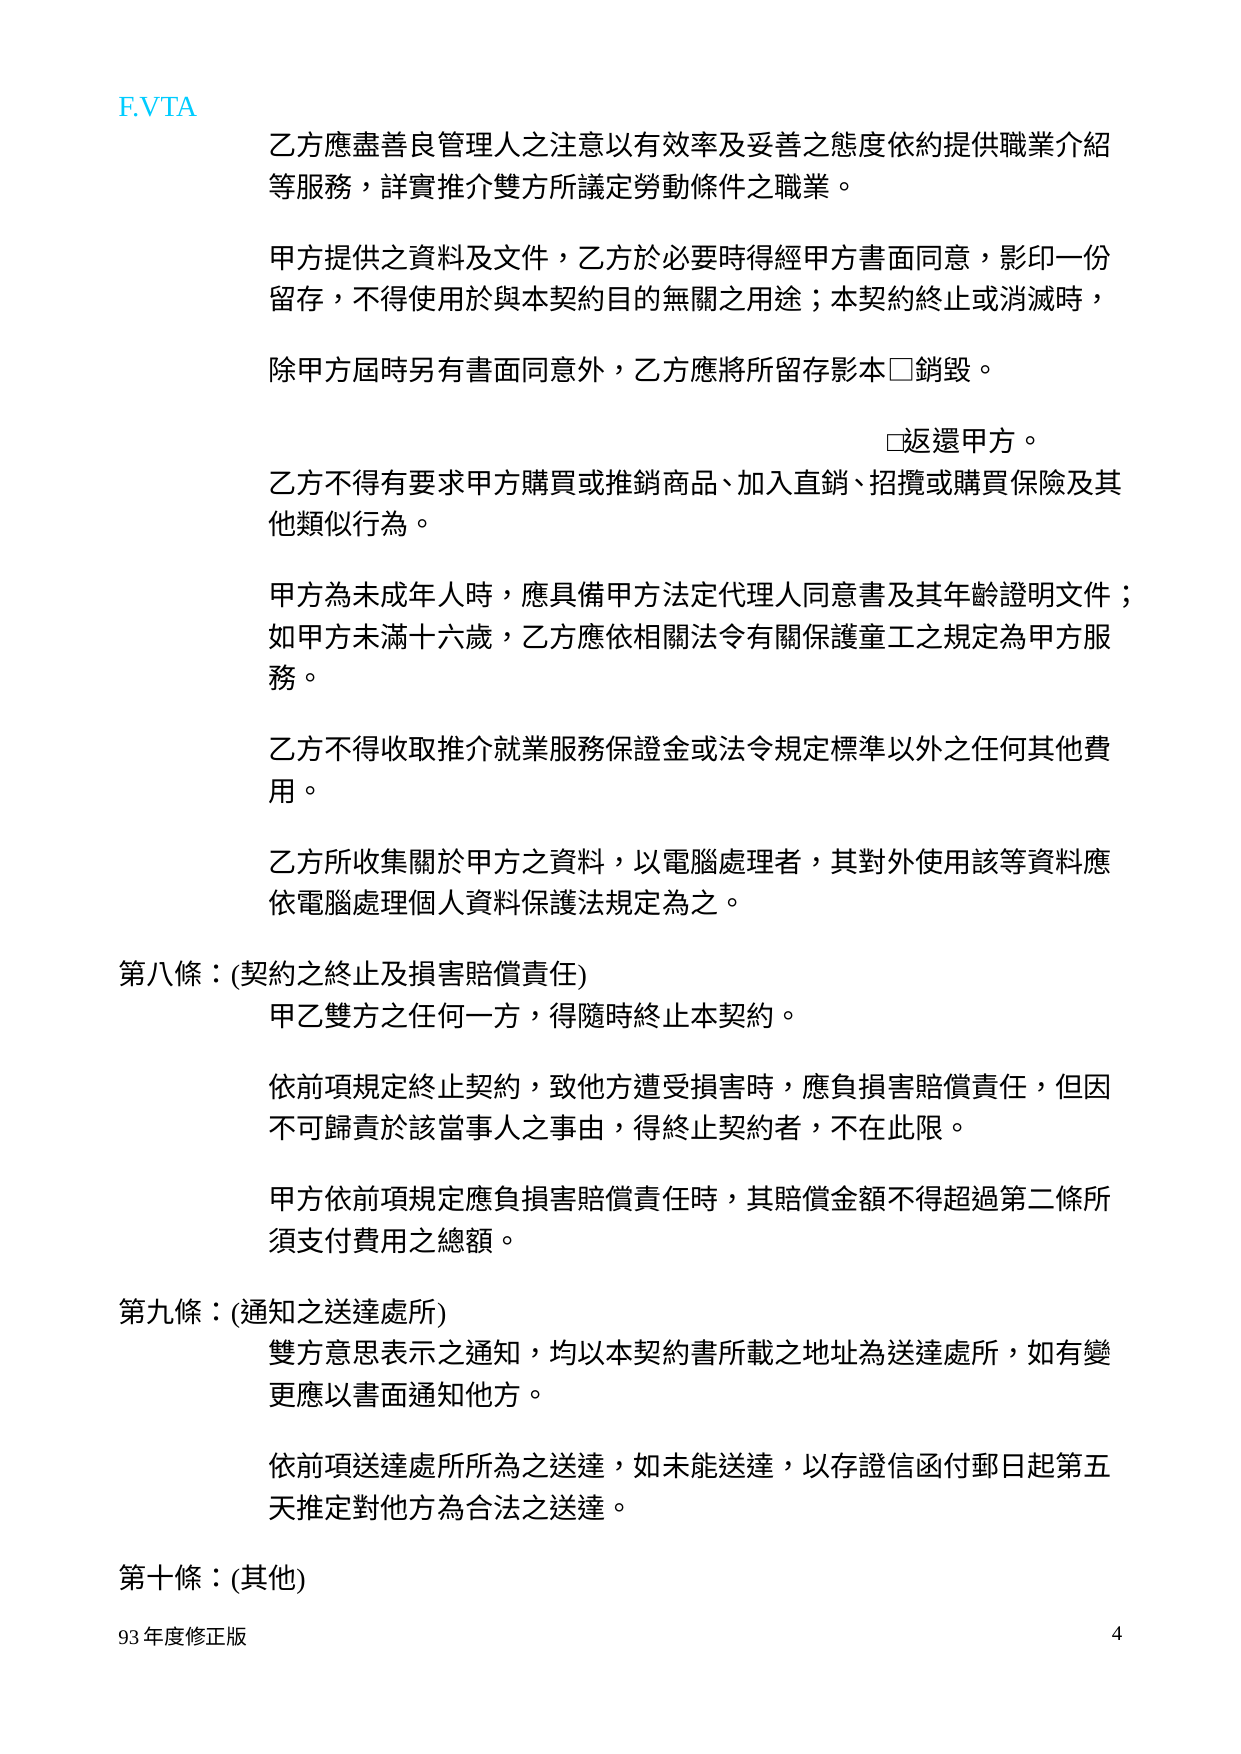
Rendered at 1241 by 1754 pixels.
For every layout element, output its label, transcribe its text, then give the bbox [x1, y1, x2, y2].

text 乙方所收集關於甲方之資料，以電腦處理者，其對外使用該等資料應依電腦處理個人資料保護法規定為之。 [268, 839, 1122, 922]
text 依前項送達處所所為之送達，如未能送達，以存證信函付郵日起第五天推定對他方為合法之送達。 [268, 1443, 1122, 1526]
text □返還甲方。 [118, 418, 1122, 460]
text 乙方應盡善良管理人之注意以有效率及妥善之態度依約提供職業介紹等服務，詳實推介雙方所議定勞動條件之職業。 [268, 122, 1122, 206]
text 第八條：(契約之終止及損害賠償責任) [118, 951, 1122, 993]
text 依前項規定終止契約，致他方遭受損害時，應負損害賠償責任，但因不可歸責於該當事人之事由，得終止契約者，不在此限。 [268, 1064, 1122, 1147]
text 雙方意思表示之通知，均以本契約書所載之地址為送達處所，如有變更應以書面通知他方。 [268, 1331, 1122, 1414]
text 乙方不得收取推介就業服務保證金或法令規定標準以外之任何其他費用。 [268, 726, 1122, 810]
text 乙方不得有要求甲方購買或推銷商品、加入直銷、招攬或購買保險及其他類似行為。 [268, 460, 1122, 543]
text 甲方為未成年人時，應具備甲方法定代理人同意書及其年齡證明文件；如甲方未滿十六歲，乙方應依相關法令有關保護童工之規定為甲方服務。 [268, 572, 1122, 697]
text 甲乙雙方之任何一方，得隨時終止本契約。 [268, 993, 1122, 1035]
text 第十條：(其他) [118, 1556, 1122, 1597]
text 甲方依前項規定應負損害賠償責任時，其賠償金額不得超過第二條所須支付費用之總額。 [268, 1176, 1122, 1260]
text 第九條：(通知之送達處所) [118, 1289, 1122, 1331]
text 除甲方屆時另有書面同意外，乙方應將所留存影本□銷毀。 [268, 347, 1122, 389]
text 甲方提供之資料及文件，乙方於必要時得經甲方書面同意，影印一份留存，不得使用於與本契約目的無關之用途；本契約終止或消滅時， [268, 235, 1122, 318]
